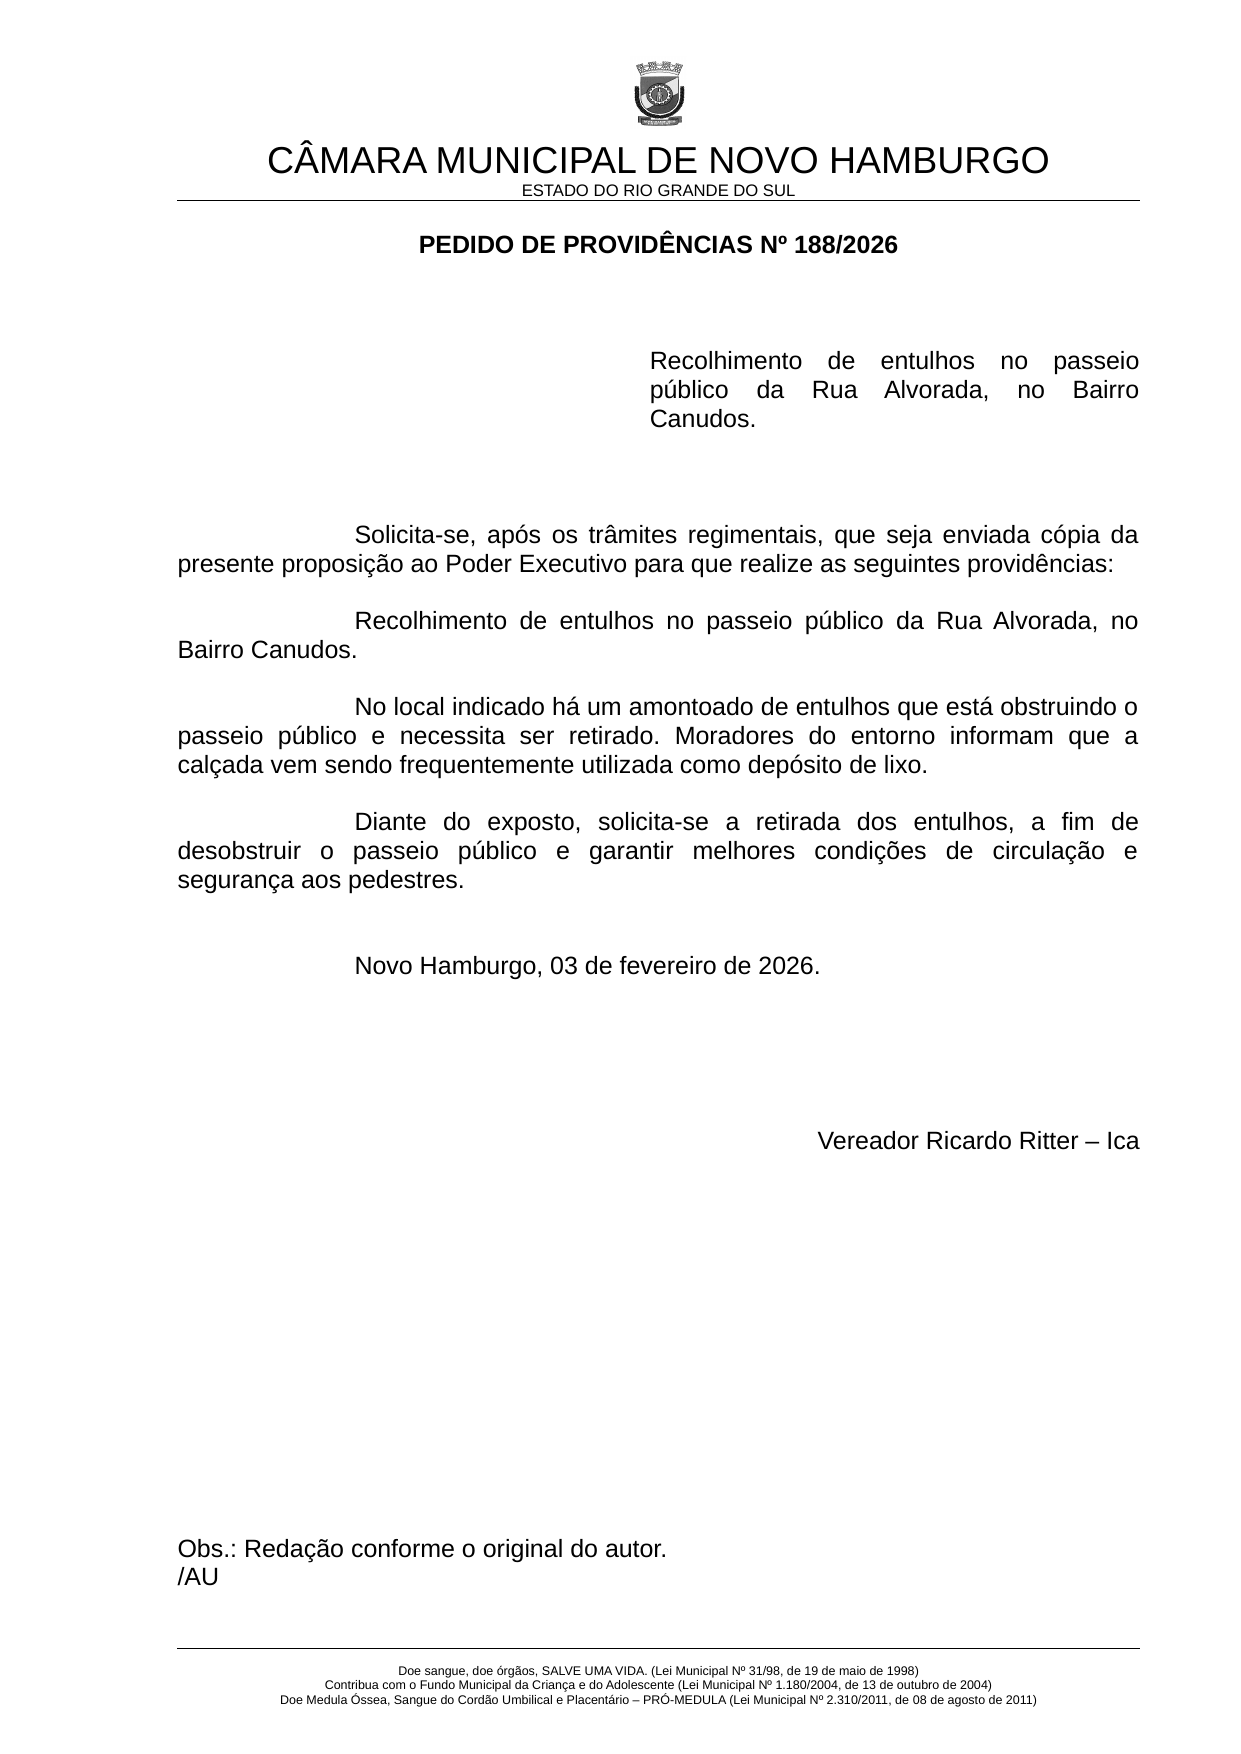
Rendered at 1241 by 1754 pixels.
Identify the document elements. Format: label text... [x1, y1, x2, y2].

text /AU [177, 1562, 1140, 1591]
text No local indicado há um amontoado de entulhos que está obstruindo o passeio público e necessita ser retirado. Moradores do entorno informam que a calçada vem sendo frequentemente utilizada como depósito de lixo. [177, 692, 1140, 779]
text Recolhimento de entulhos no passeio público da Rua Alvorada, no Bairro Canudos. [649, 346, 1140, 432]
text PEDIDO DE PROVIDÊNCIAS Nº 188/2026 [177, 230, 1140, 259]
text Obs.: Redação conforme o original do autor. [177, 1534, 1140, 1562]
text Vereador Ricardo Ritter – Ica [177, 1126, 1140, 1154]
text Solicita-se, após os trâmites regimentais, que seja enviada cópia da presente proposição ao Poder Executivo para que realize as seguintes providências: [177, 520, 1140, 577]
text Novo Hamburgo, 03 de fevereiro de 2026. [177, 951, 1140, 980]
text Diante do exposto, solicita-se a retirada dos entulhos, a fim de desobstruir o passeio público e garantir melhores condições de circulação e segurança aos pedestres. [177, 807, 1140, 894]
text Recolhimento de entulhos no passeio público da Rua Alvorada, no Bairro Canudos. [177, 606, 1140, 664]
